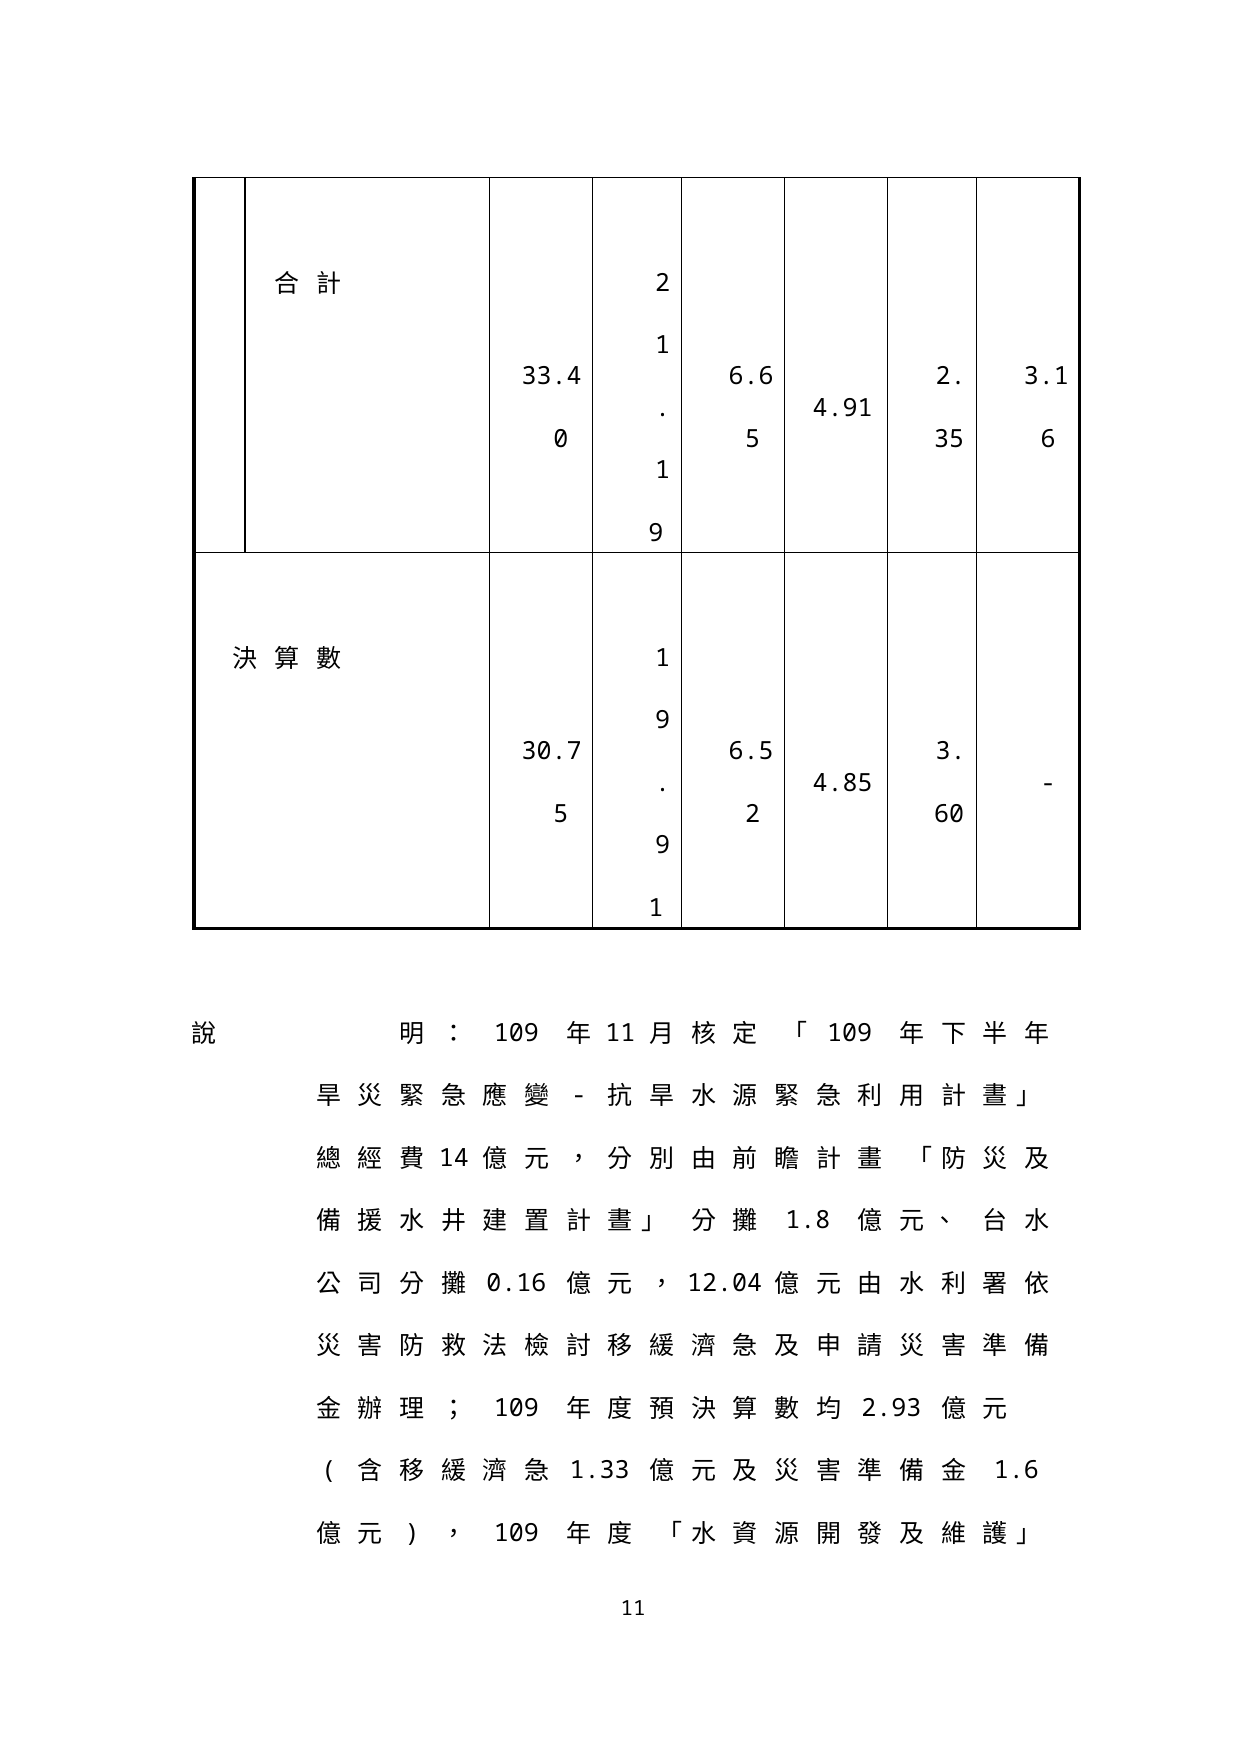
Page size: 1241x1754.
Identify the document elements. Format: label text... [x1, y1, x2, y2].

table_cell 2.35 [888, 178, 976, 552]
text 說 明：109年11月核定「109年下半年旱災緊急應變-抗旱水源緊急利用計晝」總經費14億元，分別由前瞻計畫「防災及備援水井建置計晝」分攤1.8億元、台水公司分攤0.16億元，12.04億元由水利署依災害防救法檢討移緩濟急及申請災害準備金辦理；109年度預決算數均2.93億元(含移緩濟急1.33億元及災害準備金1.6億元)，109年度「水資源開發及維護」 [183, 990, 1058, 1552]
table_cell 4.91 [785, 178, 887, 552]
table_cell 33.40 [490, 178, 592, 552]
table_cell 6.52 [682, 553, 784, 927]
table_cell 合計 [246, 178, 489, 552]
table_cell - [977, 553, 1078, 927]
table_cell 30.75 [490, 553, 592, 927]
table_cell 4.85 [785, 553, 887, 927]
table_cell 19.91 [593, 553, 681, 927]
table_cell 21.19 [593, 178, 681, 552]
table_cell 3.60 [888, 553, 976, 927]
table_cell 法定預算 [196, 178, 244, 552]
table_cell 6.65 [682, 178, 784, 552]
table_cell 3.16 [977, 178, 1078, 552]
table_cell 決算數 [196, 553, 489, 927]
